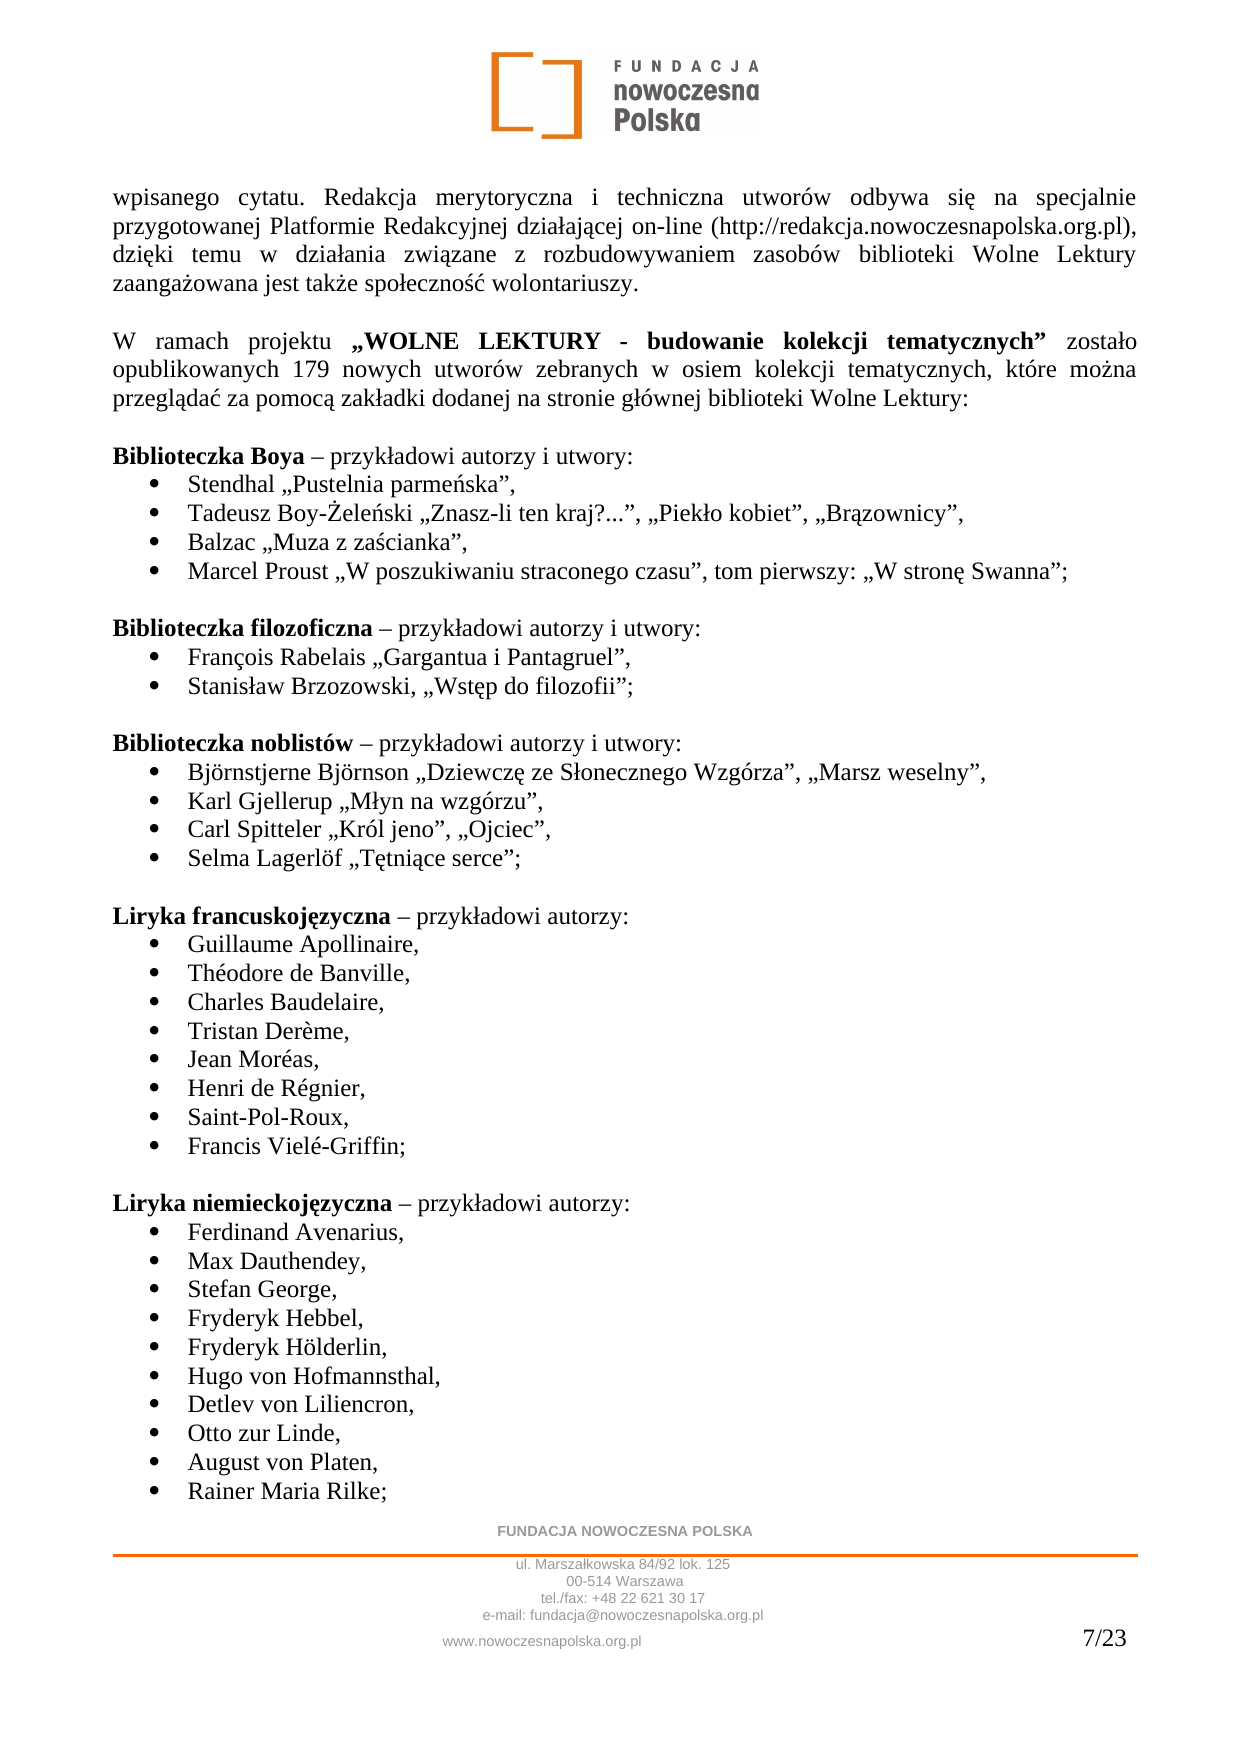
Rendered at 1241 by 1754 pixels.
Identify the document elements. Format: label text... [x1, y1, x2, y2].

list Stanisław Brzozowski, „Wstęp do filozofii”; [150, 671, 1137, 699]
list Max Dauthendey, [150, 1246, 1137, 1274]
list Charles Baudelaire, [150, 987, 1137, 1016]
list Björnstjerne Björnson „Dziewczę ze Słonecznego Wzgórza”, „Marsz weselny”, [150, 757, 1137, 786]
list Saint-Pol-Roux, [150, 1102, 1137, 1131]
picture [491, 52, 759, 139]
list Fryderyk Hölderlin, [150, 1332, 1137, 1361]
text W ramach projektu „WOLNE LEKTURY - budowanie kolekcji tematycznych” zostało opublikowanych 179 nowych utworów zebranych w osiem kolekcji tematycznych, które można przeglądać za pomocą zakładki dodanej na stronie głównej biblioteki Wolne Lektury: [112, 326, 1137, 412]
list Balzac „Muza z zaścianka”, [150, 527, 1137, 556]
list Théodore de Banville, [150, 958, 1137, 987]
text Biblioteczka noblistów – przykładowi autorzy i utwory: [112, 728, 1137, 757]
list Fryderyk Hebbel, [150, 1303, 1137, 1332]
list Detlev von Liliencron, [150, 1389, 1137, 1418]
text Biblioteczka filozoficzna – przykładowi autorzy i utwory: [112, 613, 1137, 642]
text Biblioteczka Boya – przykładowi autorzy i utwory: [112, 441, 1137, 469]
list Marcel Proust „W poszukiwaniu straconego czasu”, tom pierwszy: „W stronę Swanna”; [150, 556, 1137, 584]
list Karl Gjellerup „Młyn na wzgórzu”, [150, 786, 1137, 814]
list Jean Moréas, [150, 1044, 1137, 1073]
list Ferdinand Avenarius, [150, 1217, 1137, 1246]
list Selma Lagerlöf „Tętniące serce”; [150, 843, 1137, 872]
list Carl Spitteler „Król jeno”, „Ojciec”, [150, 814, 1137, 843]
list Rainer Maria Rilke; [150, 1476, 1137, 1504]
list Hugo von Hofmannsthal, [150, 1361, 1137, 1389]
list Stefan George, [150, 1274, 1137, 1303]
list Tristan Derème, [150, 1016, 1137, 1044]
list Henri de Régnier, [150, 1073, 1137, 1102]
list Guillaume Apollinaire, [150, 929, 1137, 958]
text Liryka francuskojęzyczna – przykładowi autorzy: [112, 901, 1137, 929]
list Otto zur Linde, [150, 1418, 1137, 1447]
list Stendhal „Pustelnia parmeńska”, [150, 469, 1137, 498]
list August von Platen, [150, 1447, 1137, 1476]
list François Rabelais „Gargantua i Pantagruel”, [150, 642, 1137, 671]
text Liryka niemieckojęzyczna – przykładowi autorzy: [112, 1188, 1137, 1217]
list Francis Vielé-Griffin; [150, 1131, 1137, 1159]
text wpisanego cytatu. Redakcja merytoryczna i techniczna utworów odbywa się na specjalnie przygotowanej Platformie Redakcyjnej działającej on-line (http://redakcja.nowoczesnapolska.org.pl), dzięki temu w działania związane z rozbudowywaniem zasobów biblioteki Wolne Lektury zaangażowana jest także społeczność wolontariuszy. [112, 182, 1137, 297]
list Tadeusz Boy-Żeleński „Znasz-li ten kraj?...”, „Piekło kobiet”, „Brązownicy”, [150, 498, 1137, 527]
